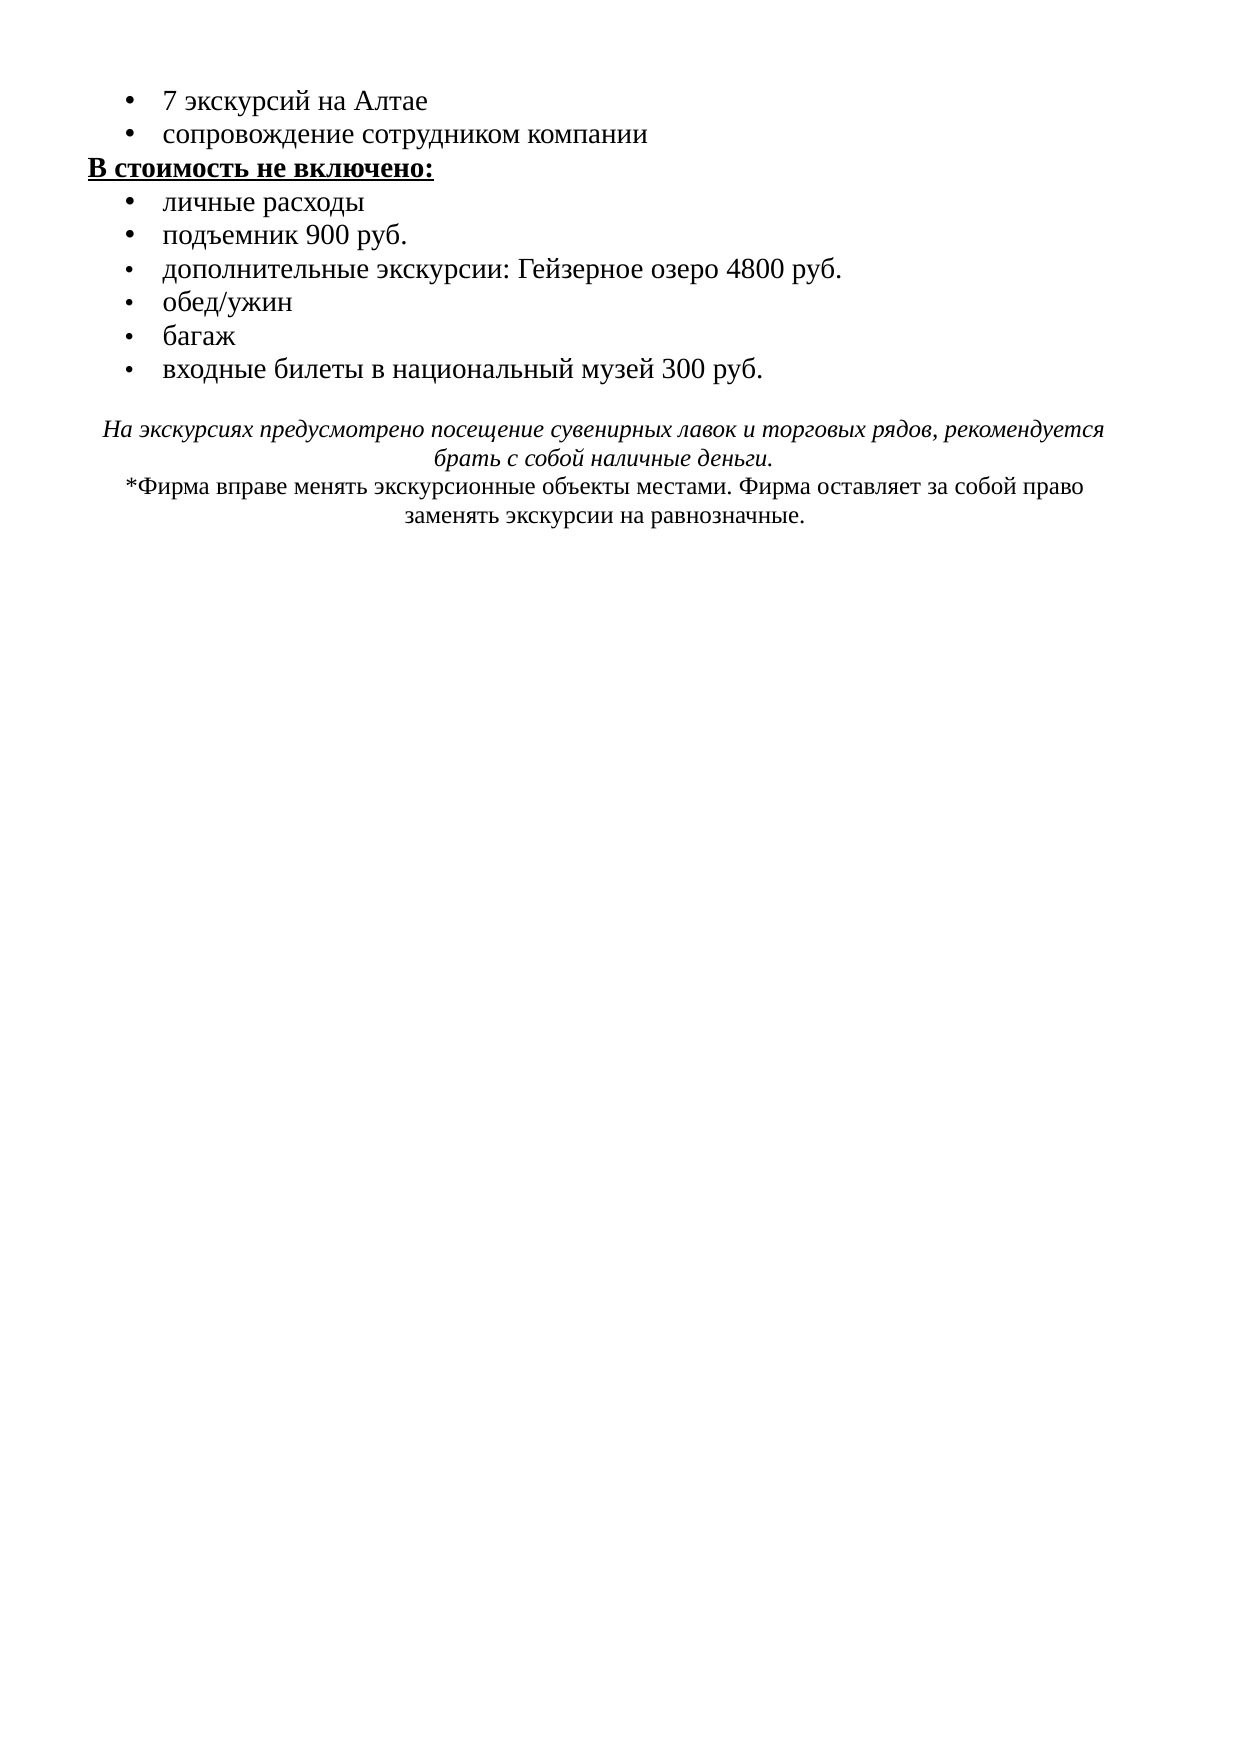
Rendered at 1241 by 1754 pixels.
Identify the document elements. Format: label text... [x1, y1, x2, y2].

list сопровождение сотрудником компании [125, 116, 1122, 150]
text *Фирма вправе менять экскурсионные объекты местами. Фирма оставляет за собой право заменять экскурсии на равнозначные. [87, 471, 1122, 529]
text На экскурсиях предусмотрено посещение сувенирных лавок и торговых рядов, рекомендуется брать с собой наличные деньги. [87, 414, 1122, 471]
list 7 экскурсий на Алтае [125, 83, 1122, 116]
list дополнительные экскурсии: Гейзерное озеро 4800 руб. [125, 251, 1122, 284]
list личные расходы [125, 184, 1122, 217]
list входные билеты в национальный музей 300 руб. [125, 352, 1122, 385]
list багаж [125, 318, 1122, 352]
list обед/ужин [125, 284, 1122, 318]
list подъемник 900 руб. [125, 217, 1122, 251]
text В стоимость не включено: [87, 150, 1122, 184]
